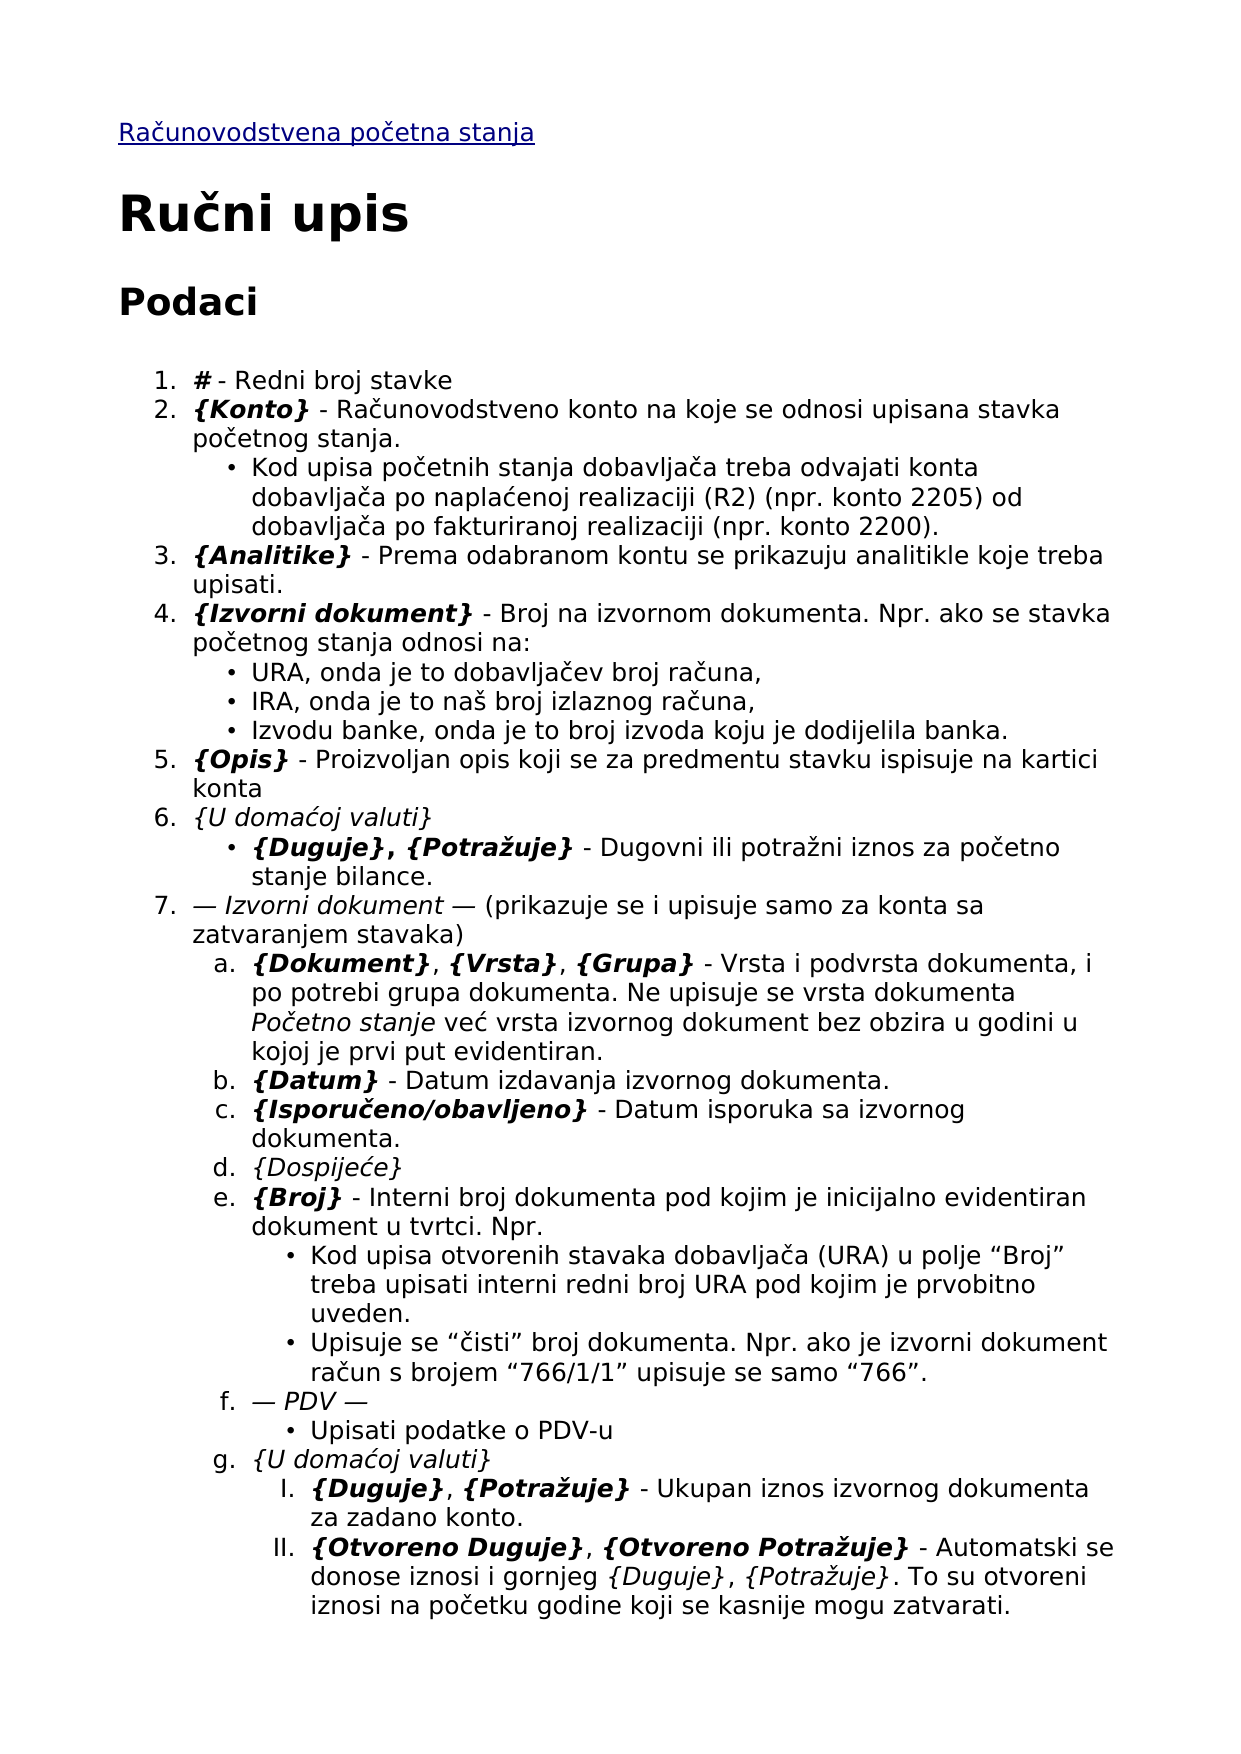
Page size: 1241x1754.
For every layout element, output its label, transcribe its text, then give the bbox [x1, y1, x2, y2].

list Upisuje se “čisti” broj dokumenta. Npr. ako je izvorni dokument račun s brojem “766/1/1” upisuje se samo “766”. [295, 1329, 1122, 1387]
list {Duguje}, {Potražuje} - Ukupan iznos izvornog dokumenta za zadano konto. [295, 1474, 1122, 1533]
list {U domaćoj valuti} [236, 1445, 1122, 1474]
list {Datum} - Datum izdavanja izvornog dokumenta. [236, 1066, 1122, 1095]
list — Izvorni dokument — (prikazuje se i upisuje samo za konta sa zatvaranjem stavaka) [177, 891, 1122, 949]
subtitle Podaci [118, 281, 1122, 324]
list {U domaćoj valuti} [177, 804, 1122, 833]
list Upisati podatke o PDV-u [295, 1416, 1122, 1445]
list # - Redni broj stavke [177, 366, 1122, 395]
list {Dokument}, {Vrsta}, {Grupa} - Vrsta i podvrsta dokumenta, i po potrebi grupa dokumenta. Ne upisuje se vrsta dokumenta Početno stanje već vrsta izvornog dokument bez obzira u godini u kojoj je prvi put evidentiran. [236, 949, 1122, 1066]
text Računovodstvena početna stanja [118, 118, 1122, 147]
list Kod upisa otvorenih stavaka dobavljača (URA) u polje “Broj” treba upisati interni redni broj URA pod kojim je prvobitno uveden. [295, 1241, 1122, 1329]
list {Duguje}, {Potražuje} - Dugovni ili potražni iznos za početno stanje bilance. [236, 833, 1122, 891]
list URA, onda je to dobavljačev broj računa, [236, 658, 1122, 687]
list {Otvoreno Duguje}, {Otvoreno Potražuje} - Automatski se donose iznosi i gornjeg {Duguje}, {Potražuje}. To su otvoreni iznosi na početku godine koji se kasnije mogu zatvarati. [295, 1533, 1122, 1620]
list {Izvorni dokument} - Broj na izvornom dokumenta. Npr. ako se stavka početnog stanja odnosi na: [177, 599, 1122, 658]
subtitle Ručni upis [118, 185, 1122, 243]
list {Isporučeno/obavljeno} - Datum isporuka sa izvornog dokumenta. [236, 1095, 1122, 1154]
list IRA, onda je to naš broj izlaznog računa, [236, 687, 1122, 716]
list {Opis} - Proizvoljan opis koji se za predmentu stavku ispisuje na kartici konta [177, 745, 1122, 804]
list Izvodu banke, onda je to broj izvoda koju je dodijelila banka. [236, 716, 1122, 745]
list {Dospijeće} [236, 1154, 1122, 1183]
list Kod upisa početnih stanja dobavljača treba odvajati konta dobavljača po naplaćenoj realizaciji (R2) (npr. konto 2205) od dobavljača po fakturiranoj realizaciji (npr. konto 2200). [236, 454, 1122, 541]
list — PDV — [236, 1387, 1122, 1416]
list {Konto} - Računovodstveno konto na koje se odnosi upisana stavka početnog stanja. [177, 395, 1122, 454]
list {Analitike} - Prema odabranom kontu se prikazuju analitikle koje treba upisati. [177, 541, 1122, 599]
list {Broj} - Interni broj dokumenta pod kojim je inicijalno evidentiran dokument u tvrtci. Npr. [236, 1183, 1122, 1241]
